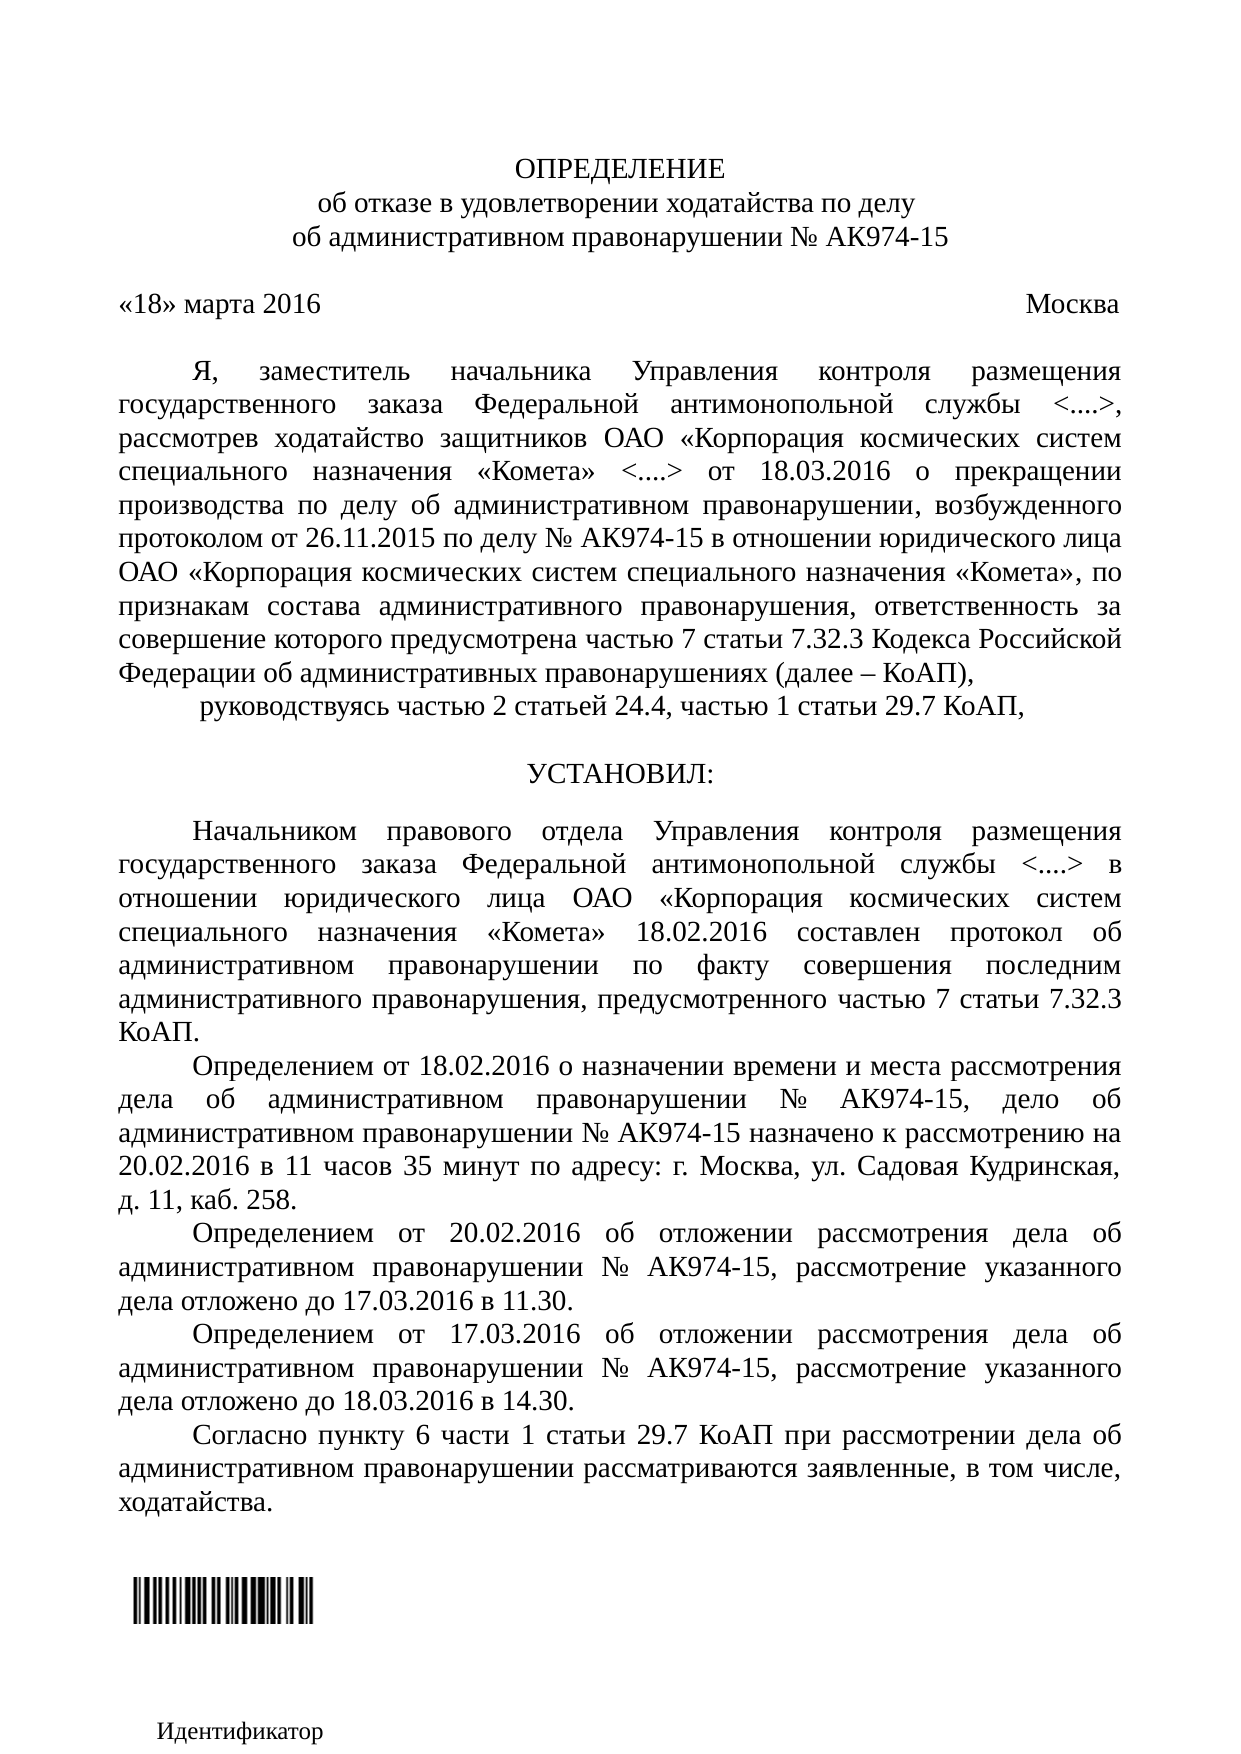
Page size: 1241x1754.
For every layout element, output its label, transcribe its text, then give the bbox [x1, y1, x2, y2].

text «18» марта 2016 Москва [118, 286, 1122, 319]
text Согласно пункту 6 части 1 статьи 29.7 КоАП при рассмотрении дела об административном правонарушении рассматриваются заявленные, в том числе, ходатайства. [118, 1417, 1122, 1517]
picture [118, 1577, 331, 1624]
text Определением от 18.02.2016 о назначении времени и места рассмотрения дела об административном правонарушении № АК974-15, дело об административном правонарушении № АК974-15 назначено к рассмотрению на 20.02.2016 в 11 часов 35 минут по адресу: г. Москва, ул. Садовая Кудринская, д. 11, каб. 258. [118, 1048, 1122, 1216]
text руководствуясь частью 2 статьей 24.4, частью 1 статьи 29.7 КоАП, [118, 688, 1122, 722]
text ОПРЕДЕЛЕНИЕ [118, 152, 1122, 185]
text УСТАНОВИЛ: [118, 756, 1122, 789]
text Определением от 20.02.2016 об отложении рассмотрения дела об административном правонарушении № АК974-15, рассмотрение указанного дела отложено до 17.03.2016 в 11.30. [118, 1216, 1122, 1316]
text об отказе в удовлетворении ходатайства по делу [118, 185, 1122, 219]
text Я, заместитель начальника Управления контроля размещения государственного заказа Федеральной антимонопольной службы <....>, рассмотрев ходатайство защитников ОАО «Корпорация космических систем специального назначения «Комета» <....> от 18.03.2016 о прекращении производства по делу об административном правонарушении, возбужденного протоколом от 26.11.2015 по делу № АК974-15 в отношении юридического лица ОАО «Корпорация космических систем специального назначения «Комета», по признакам состава административного правонарушения, ответственность за совершение которого предусмотрена частью 7 статьи 7.32.3 Кодекса Российской Федерации об административных правонарушениях (далее – КоАП), [118, 353, 1122, 688]
text об административном правонарушении № АК974-15 [118, 219, 1122, 252]
text Определением от 17.03.2016 об отложении рассмотрения дела об административном правонарушении № АК974-15, рассмотрение указанного дела отложено до 18.03.2016 в 14.30. [118, 1316, 1122, 1417]
text Начальником правового отдела Управления контроля размещения государственного заказа Федеральной антимонопольной службы <....> в отношении юридического лица ОАО «Корпорация космических систем специального назначения «Комета» 18.02.2016 составлен протокол об административном правонарушении по факту совершения последним административного правонарушения, предусмотренного частью 7 статьи 7.32.3 КоАП. [118, 813, 1122, 1048]
